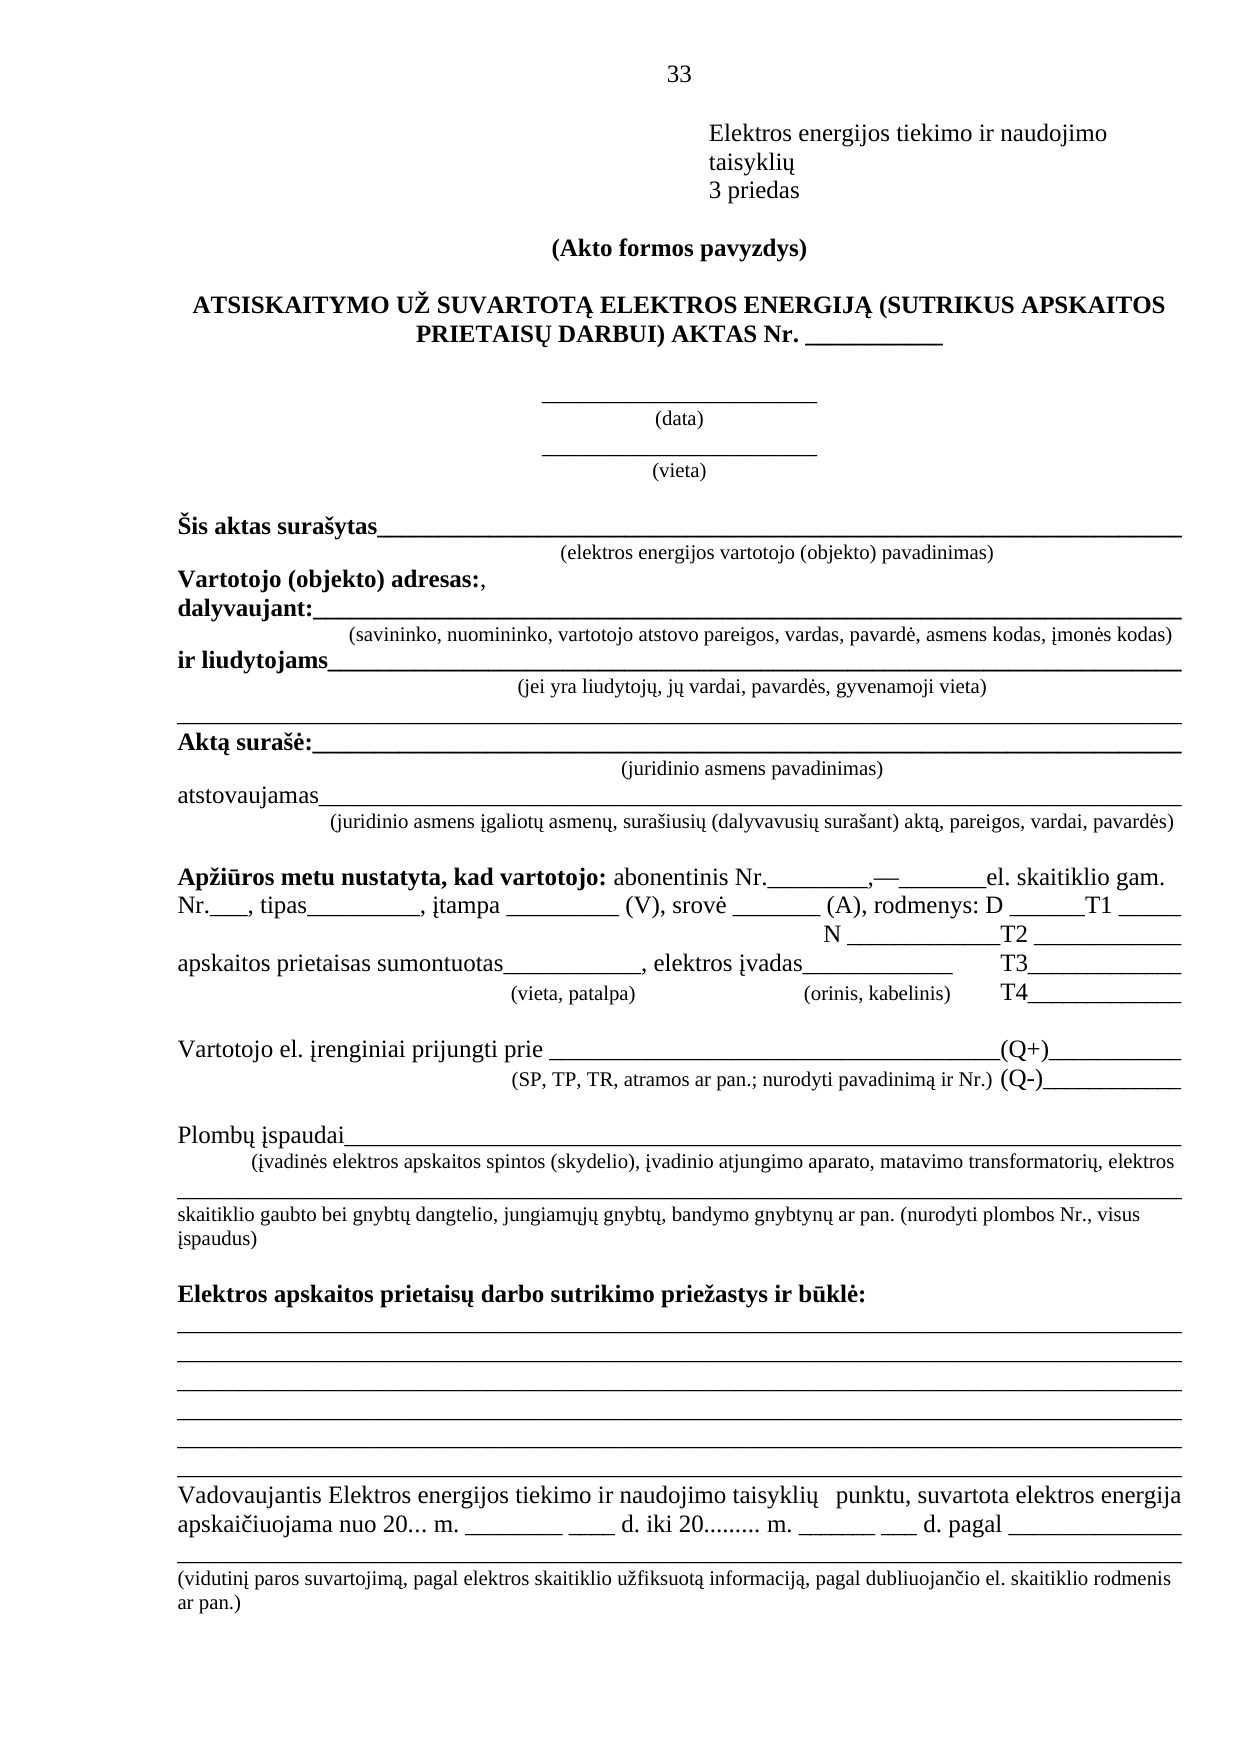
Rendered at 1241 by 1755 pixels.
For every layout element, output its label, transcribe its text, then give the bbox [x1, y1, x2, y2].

text PRIETAISŲ DARBUI) AKTAS Nr. ___________ [177, 319, 1181, 348]
text ______________________ [177, 377, 1181, 406]
text (data) [177, 406, 1181, 430]
text Šis aktas surašytas [177, 511, 1181, 540]
text (įvadinės elektros apskaitos spintos (skydelio), įvadinio atjungimo aparato, matavimo transformatorių, elektros [177, 1149, 1181, 1173]
text Plombų įspaudai [177, 1120, 1181, 1149]
text apskaičiuojama nuo 20 m. d. iki 20 m. d. pagal [177, 1509, 1181, 1537]
text (vieta) [177, 458, 1181, 482]
text Aktą surašė: [177, 727, 1181, 756]
text (savininko, nuomininko, vartotojo atstovo pareigos, vardas, pavardė, asmens kodas, įmonės kodas) [177, 622, 1181, 646]
text Nr.___, tipas_________, įtampa _________ (V), srovė _______ (A), rodmenys: D T1 _____ [177, 890, 1181, 919]
text (juridinio asmens įgaliotų asmenų, surašiusių (dalyvavusių surašant) aktą, pareigos, vardai, pavardės) [177, 809, 1181, 833]
text Vartotojo el. įrenginiai prijungti prie (Q+) [177, 1034, 1181, 1063]
text (Akto formos pavyzdys) [177, 233, 1181, 262]
text N T2 [177, 919, 1181, 948]
text ir liudytojams [177, 646, 1181, 674]
text (juridinio asmens pavadinimas) [177, 756, 1181, 780]
text skaitiklio gaubto bei gnybtų dangtelio, jungiamųjų gnybtų, bandymo gnybtynų ar pan. (nurodyti plombos Nr., visus įspaudus) [177, 1202, 1181, 1250]
text Elektros energijos tiekimo ir naudojimo [709, 118, 1181, 147]
text Vadovaujantis Elektros energijos tiekimo ir naudojimo taisyklių punktu, suvartota elektros energija [177, 1480, 1181, 1509]
text (SP, TP, TR, atramos ar pan.; nurodyti pavadinimą ir Nr.) (Q-) [177, 1063, 1181, 1092]
text (elektros energijos vartotojo (objekto) pavadinimas) [177, 540, 1181, 564]
text 3 priedas [177, 176, 1181, 204]
text (jei yra liudytojų, jų vardai, pavardės, gyvenamoji vieta) [177, 674, 1181, 698]
text (vieta, patalpa) (orinis, kabelinis) T4 [177, 977, 1181, 1005]
text taisyklių [177, 147, 1181, 176]
text apskaitos prietaisas sumontuotas___________, elektros įvadas____________ T3 [177, 948, 1181, 977]
text Apžiūros metu nustatyta, kad vartotojo: abonentinis Nr.________,––_______el. skaitiklio gam. [177, 862, 1181, 890]
text atstovaujamas [177, 780, 1181, 809]
text (vidutinį paros suvartojimą, pagal elektros skaitiklio užfiksuotą informaciją, pagal dubliuojančio el. skaitiklio rodmenis ar pan.) [177, 1566, 1181, 1614]
text Vartotojo (objekto) adresas:, [177, 564, 1181, 593]
text Elektros apskaitos prietaisų darbo sutrikimo priežastys ir būklė: [177, 1279, 1181, 1307]
text ______________________ [177, 430, 1181, 458]
text dalyvaujant: [177, 593, 1181, 622]
text ATSISKAITYMO UŽ SUVARTOTĄ ELEKTROS ENERGIJĄ (SUTRIKUS APSKAITOS [177, 291, 1181, 319]
